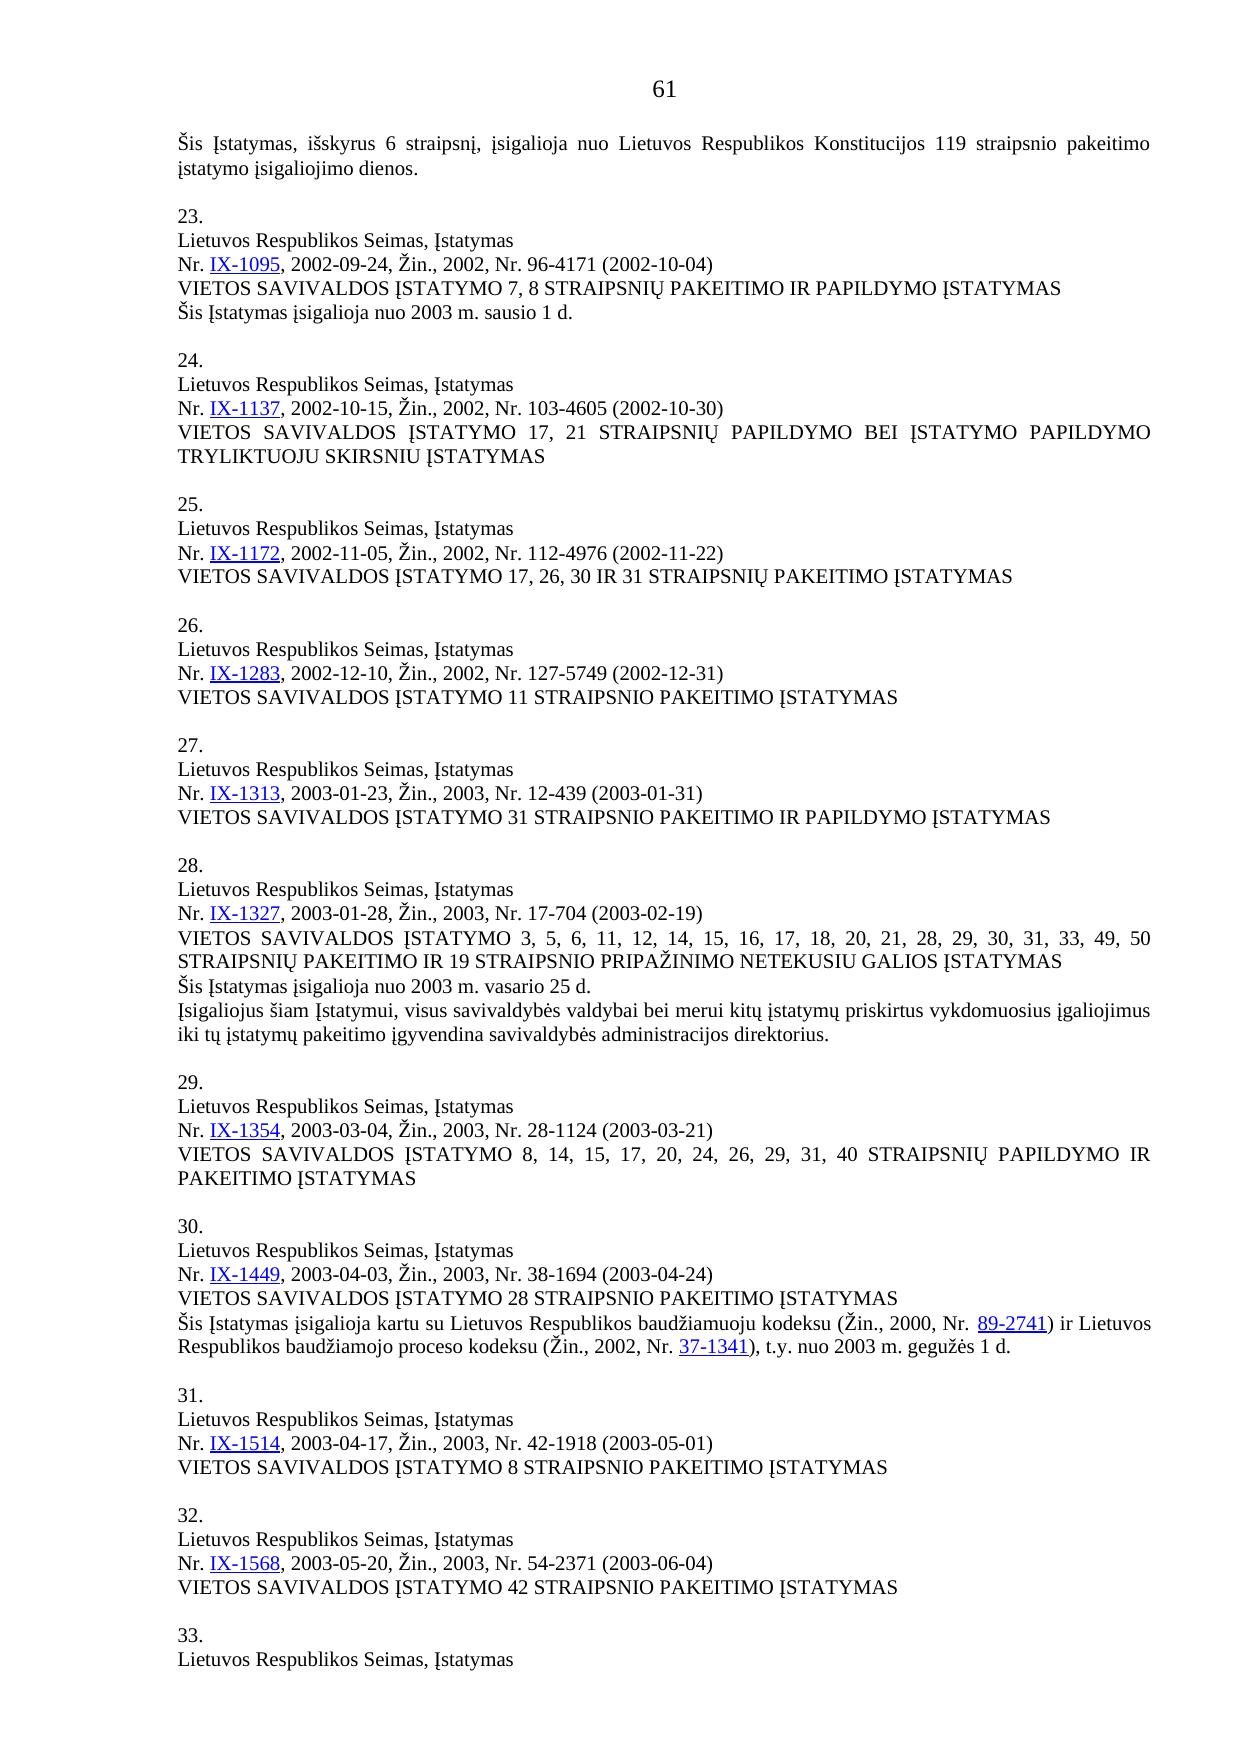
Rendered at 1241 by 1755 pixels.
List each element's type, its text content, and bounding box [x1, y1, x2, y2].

text 26. [177, 613, 1152, 637]
text VIETOS SAVIVALDOS ĮSTATYMO 8 STRAIPSNIO PAKEITIMO ĮSTATYMAS [177, 1455, 1152, 1479]
text Nr. IX-1095, 2002-09-24, Žin., 2002, Nr. 96-4171 (2002-10-04) [177, 252, 1152, 276]
text 25. [177, 492, 1152, 516]
text Lietuvos Respublikos Seimas, Įstatymas [177, 1527, 1152, 1551]
text 29. [177, 1070, 1152, 1094]
text Šis Įstatymas įsigalioja nuo 2003 m. sausio 1 d. [177, 300, 1152, 324]
text Nr. IX-1313, 2003-01-23, Žin., 2003, Nr. 12-439 (2003-01-31) [177, 781, 1152, 805]
text Lietuvos Respublikos Seimas, Įstatymas [177, 228, 1152, 252]
text Šis Įstatymas įsigalioja kartu su Lietuvos Respublikos baudžiamuoju kodeksu (Žin., 2000, Nr. 89-2741) ir Lietuvos Respublikos baudžiamojo proceso kodeksu (Žin., 2002, Nr. 37-1341), t.y. nuo 2003 m. gegužės 1 d. [177, 1310, 1152, 1358]
text VIETOS SAVIVALDOS ĮSTATYMO 11 STRAIPSNIO PAKEITIMO ĮSTATYMAS [177, 685, 1152, 709]
text VIETOS SAVIVALDOS ĮSTATYMO 17, 21 STRAIPSNIŲ PAPILDYMO BEI ĮSTATYMO PAPILDYMO TRYLIKTUOJU SKIRSNIU ĮSTATYMAS [177, 420, 1152, 468]
text Lietuvos Respublikos Seimas, Įstatymas [177, 1647, 1152, 1671]
text VIETOS SAVIVALDOS ĮSTATYMO 31 STRAIPSNIO PAKEITIMO IR PAPILDYMO ĮSTATYMAS [177, 805, 1152, 829]
text VIETOS SAVIVALDOS ĮSTATYMO 3, 5, 6, 11, 12, 14, 15, 16, 17, 18, 20, 21, 28, 29, 30, 31, 33, 49, 50 STRAIPSNIŲ PAKEITIMO IR 19 STRAIPSNIO PRIPAŽINIMO NETEKUSIU GALIOS ĮSTATYMAS [177, 925, 1152, 973]
text VIETOS SAVIVALDOS ĮSTATYMO 42 STRAIPSNIO PAKEITIMO ĮSTATYMAS [177, 1575, 1152, 1599]
text Šis Įstatymas, išskyrus 6 straipsnį, įsigalioja nuo Lietuvos Respublikos Konstitucijos 119 straipsnio pakeitimo įstatymo įsigaliojimo dienos. [177, 131, 1152, 179]
text Lietuvos Respublikos Seimas, Įstatymas [177, 1407, 1152, 1431]
text Lietuvos Respublikos Seimas, Įstatymas [177, 757, 1152, 781]
text Nr. IX-1172, 2002-11-05, Žin., 2002, Nr. 112-4976 (2002-11-22) [177, 540, 1152, 564]
text VIETOS SAVIVALDOS ĮSTATYMO 28 STRAIPSNIO PAKEITIMO ĮSTATYMAS [177, 1286, 1152, 1310]
text 23. [177, 203, 1152, 228]
text Nr. IX-1449, 2003-04-03, Žin., 2003, Nr. 38-1694 (2003-04-24) [177, 1262, 1152, 1286]
text VIETOS SAVIVALDOS ĮSTATYMO 8, 14, 15, 17, 20, 24, 26, 29, 31, 40 STRAIPSNIŲ PAPILDYMO IR PAKEITIMO ĮSTATYMAS [177, 1142, 1152, 1190]
text Lietuvos Respublikos Seimas, Įstatymas [177, 1238, 1152, 1262]
text Lietuvos Respublikos Seimas, Įstatymas [177, 637, 1152, 661]
text Nr. IX-1568, 2003-05-20, Žin., 2003, Nr. 54-2371 (2003-06-04) [177, 1551, 1152, 1575]
text Lietuvos Respublikos Seimas, Įstatymas [177, 1094, 1152, 1118]
text Nr. IX-1137, 2002-10-15, Žin., 2002, Nr. 103-4605 (2002-10-30) [177, 396, 1152, 420]
text 32. [177, 1503, 1152, 1527]
text Lietuvos Respublikos Seimas, Įstatymas [177, 516, 1152, 540]
text 33. [177, 1623, 1152, 1647]
text Lietuvos Respublikos Seimas, Įstatymas [177, 372, 1152, 396]
text 30. [177, 1214, 1152, 1238]
text VIETOS SAVIVALDOS ĮSTATYMO 7, 8 STRAIPSNIŲ PAKEITIMO IR PAPILDYMO ĮSTATYMAS [177, 276, 1152, 300]
text 28. [177, 853, 1152, 877]
text Nr. IX-1327, 2003-01-28, Žin., 2003, Nr. 17-704 (2003-02-19) [177, 901, 1152, 925]
text 31. [177, 1383, 1152, 1407]
text Lietuvos Respublikos Seimas, Įstatymas [177, 877, 1152, 901]
text Nr. IX-1283, 2002-12-10, Žin., 2002, Nr. 127-5749 (2002-12-31) [177, 661, 1152, 685]
text Nr. IX-1354, 2003-03-04, Žin., 2003, Nr. 28-1124 (2003-03-21) [177, 1118, 1152, 1142]
text 27. [177, 733, 1152, 757]
text 24. [177, 348, 1152, 372]
text Įsigaliojus šiam Įstatymui, visus savivaldybės valdybai bei merui kitų įstatymų priskirtus vykdomuosius įgaliojimus iki tų įstatymų pakeitimo įgyvendina savivaldybės administracijos direktorius. [177, 998, 1152, 1046]
text VIETOS SAVIVALDOS ĮSTATYMO 17, 26, 30 IR 31 STRAIPSNIŲ PAKEITIMO ĮSTATYMAS [177, 564, 1152, 588]
text Nr. IX-1514, 2003-04-17, Žin., 2003, Nr. 42-1918 (2003-05-01) [177, 1431, 1152, 1455]
text Šis Įstatymas įsigalioja nuo 2003 m. vasario 25 d. [177, 973, 1152, 998]
